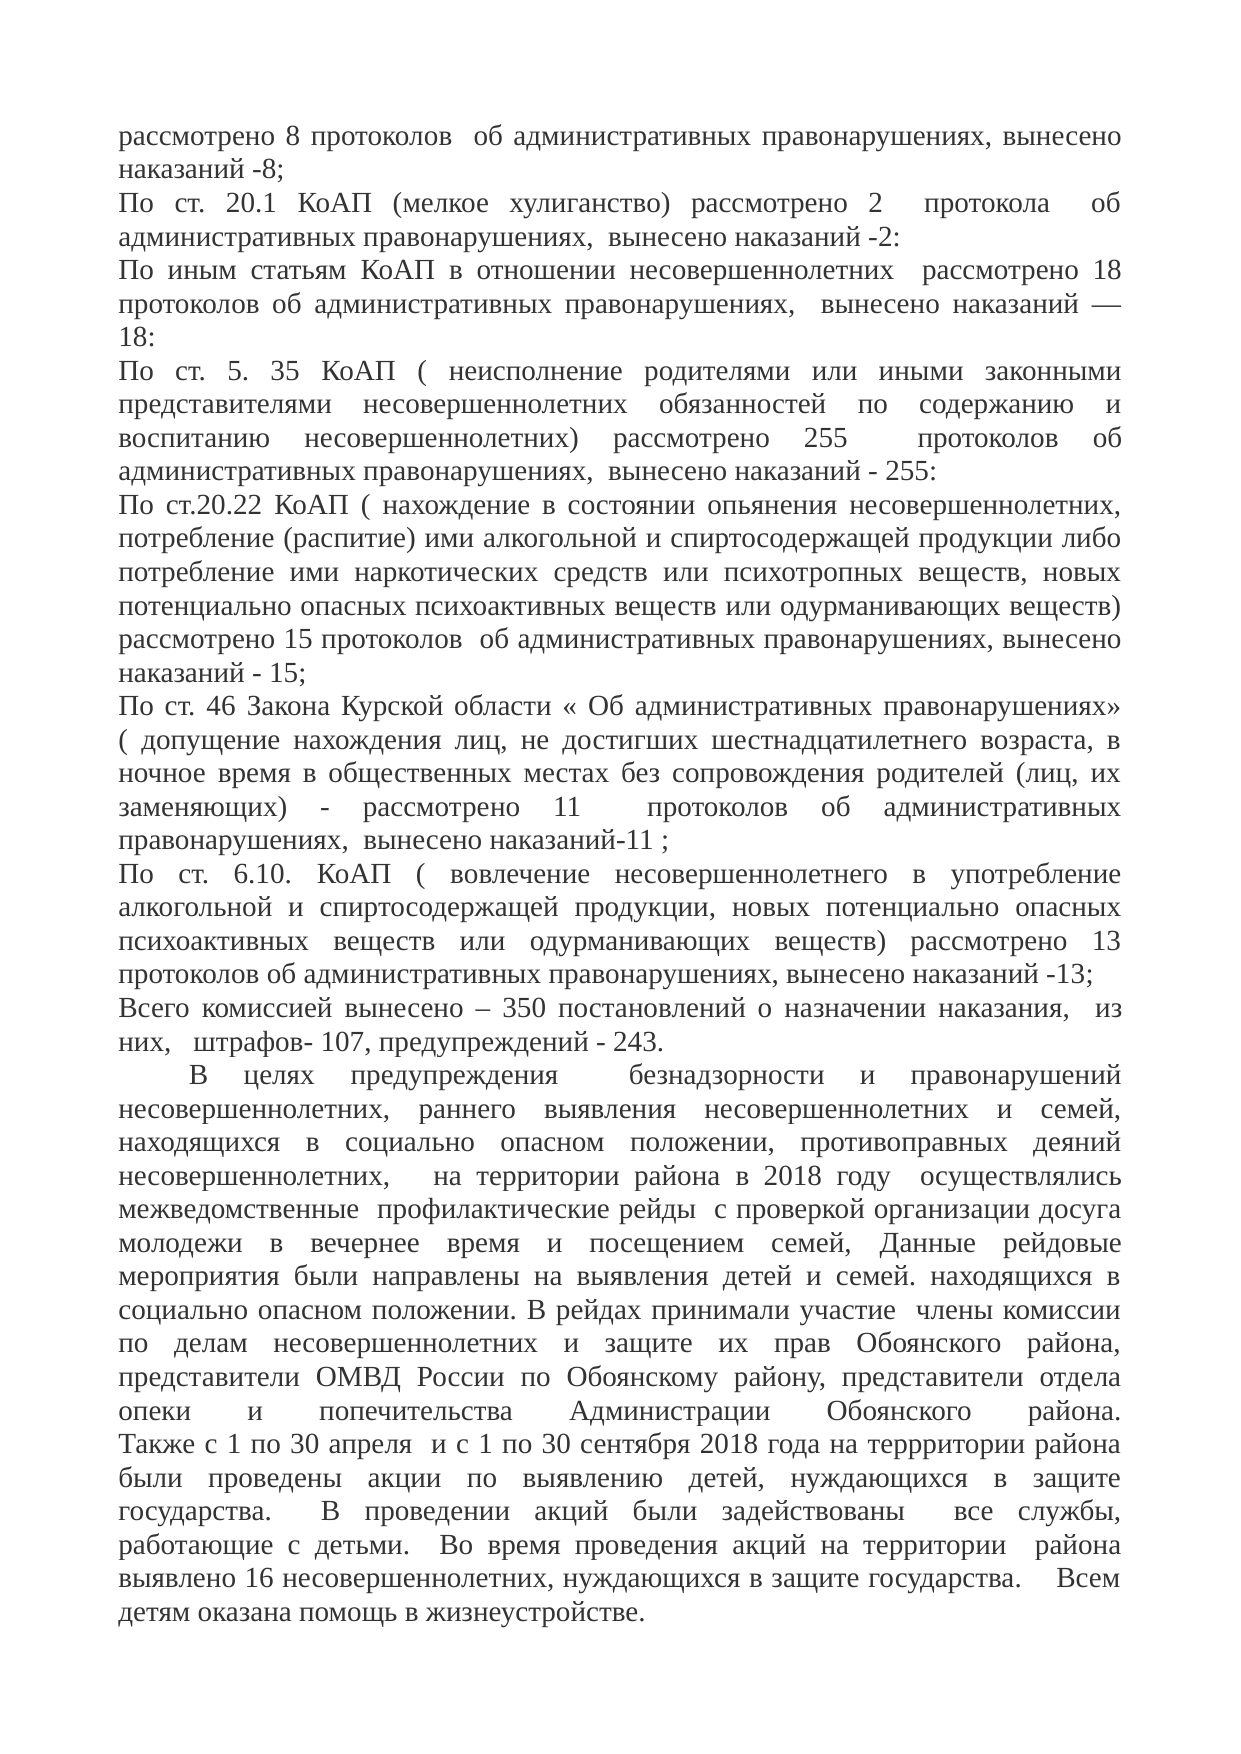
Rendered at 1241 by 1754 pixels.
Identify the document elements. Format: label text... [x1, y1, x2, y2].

text По ст. 46 Закона Курской области « Об административных правонарушениях» ( допущение нахождения лиц, не достигших шестнадцатилетнего возраста, в ночное время в общественных местах без сопровождения родителей (лиц, их заменяющих) - рассмотрено 11 протоколов об административных правонарушениях, вынесено наказаний-11 ; [118, 688, 1122, 856]
text По ст.20.22 КоАП ( нахождение в состоянии опьянения несовершеннолетних, потребление (распитие) ими алкогольной и спиртосодержащей продукции либо потребление ими наркотических средств или психотропных веществ, новых потенциально опасных психоактивных веществ или одурманивающих веществ) рассмотрено 15 протоколов об административных правонарушениях, вынесено наказаний - 15; [118, 487, 1122, 688]
text Всего комиссией вынесено – 350 постановлений о назначении наказания, из них, штрафов- 107, предупреждений - 243. [118, 990, 1122, 1057]
text рассмотрено 8 протоколов об административных правонарушениях, вынесено наказаний -8; [118, 118, 1122, 185]
text По ст. 6.10. КоАП ( вовлечение несовершеннолетнего в употребление алкогольной и спиртосодержащей продукции, новых потенциально опасных психоактивных веществ или одурманивающих веществ) рассмотрено 13 протоколов об административных правонарушениях, вынесено наказаний -13; [118, 856, 1122, 990]
text В целях предупреждения безнадзорности и правонарушений несовершеннолетних, раннего выявления несовершеннолетних и семей, находящихся в социально опасном положении, противоправных деяний несовершеннолетних, на территории района в 2018 году осуществлялись межведомственные профилактические рейды с проверкой организации досуга молодежи в вечернее время и посещением семей, Данные рейдовые мероприятия были направлены на выявления детей и семей. находящихся в социально опасном положении. В рейдах принимали участие члены комиссии по делам несовершеннолетних и защите их прав Обоянского района, представители ОМВД России по Обоянскому району, представители отдела опеки и попечительства Администрации Обоянского района. Также с 1 по 30 апреля и с 1 по 30 сентября 2018 года на террритории района были проведены акции по выявлению детей, нуждающихся в защите государства. В проведении акций были задействованы все службы, работающие с детьми. Во время проведения акций на территории района выявлено 16 несовершеннолетних, нуждающихся в защите государства. Всем детям оказана помощь в жизнеустройстве. [118, 1057, 1122, 1627]
text По ст. 5. 35 КоАП ( неисполнение родителями или иными законными представителями несовершеннолетних обязанностей по содержанию и воспитанию несовершеннолетних) рассмотрено 255 протоколов об административных правонарушениях, вынесено наказаний - 255: [118, 353, 1122, 487]
text По ст. 20.1 КоАП (мелкое хулиганство) рассмотрено 2 протокола об административных правонарушениях, вынесено наказаний -2: [118, 185, 1122, 252]
text По иным статьям КоАП в отношении несовершеннолетних рассмотрено 18 протоколов об административных правонарушениях, вынесено наказаний — 18: [118, 252, 1122, 353]
